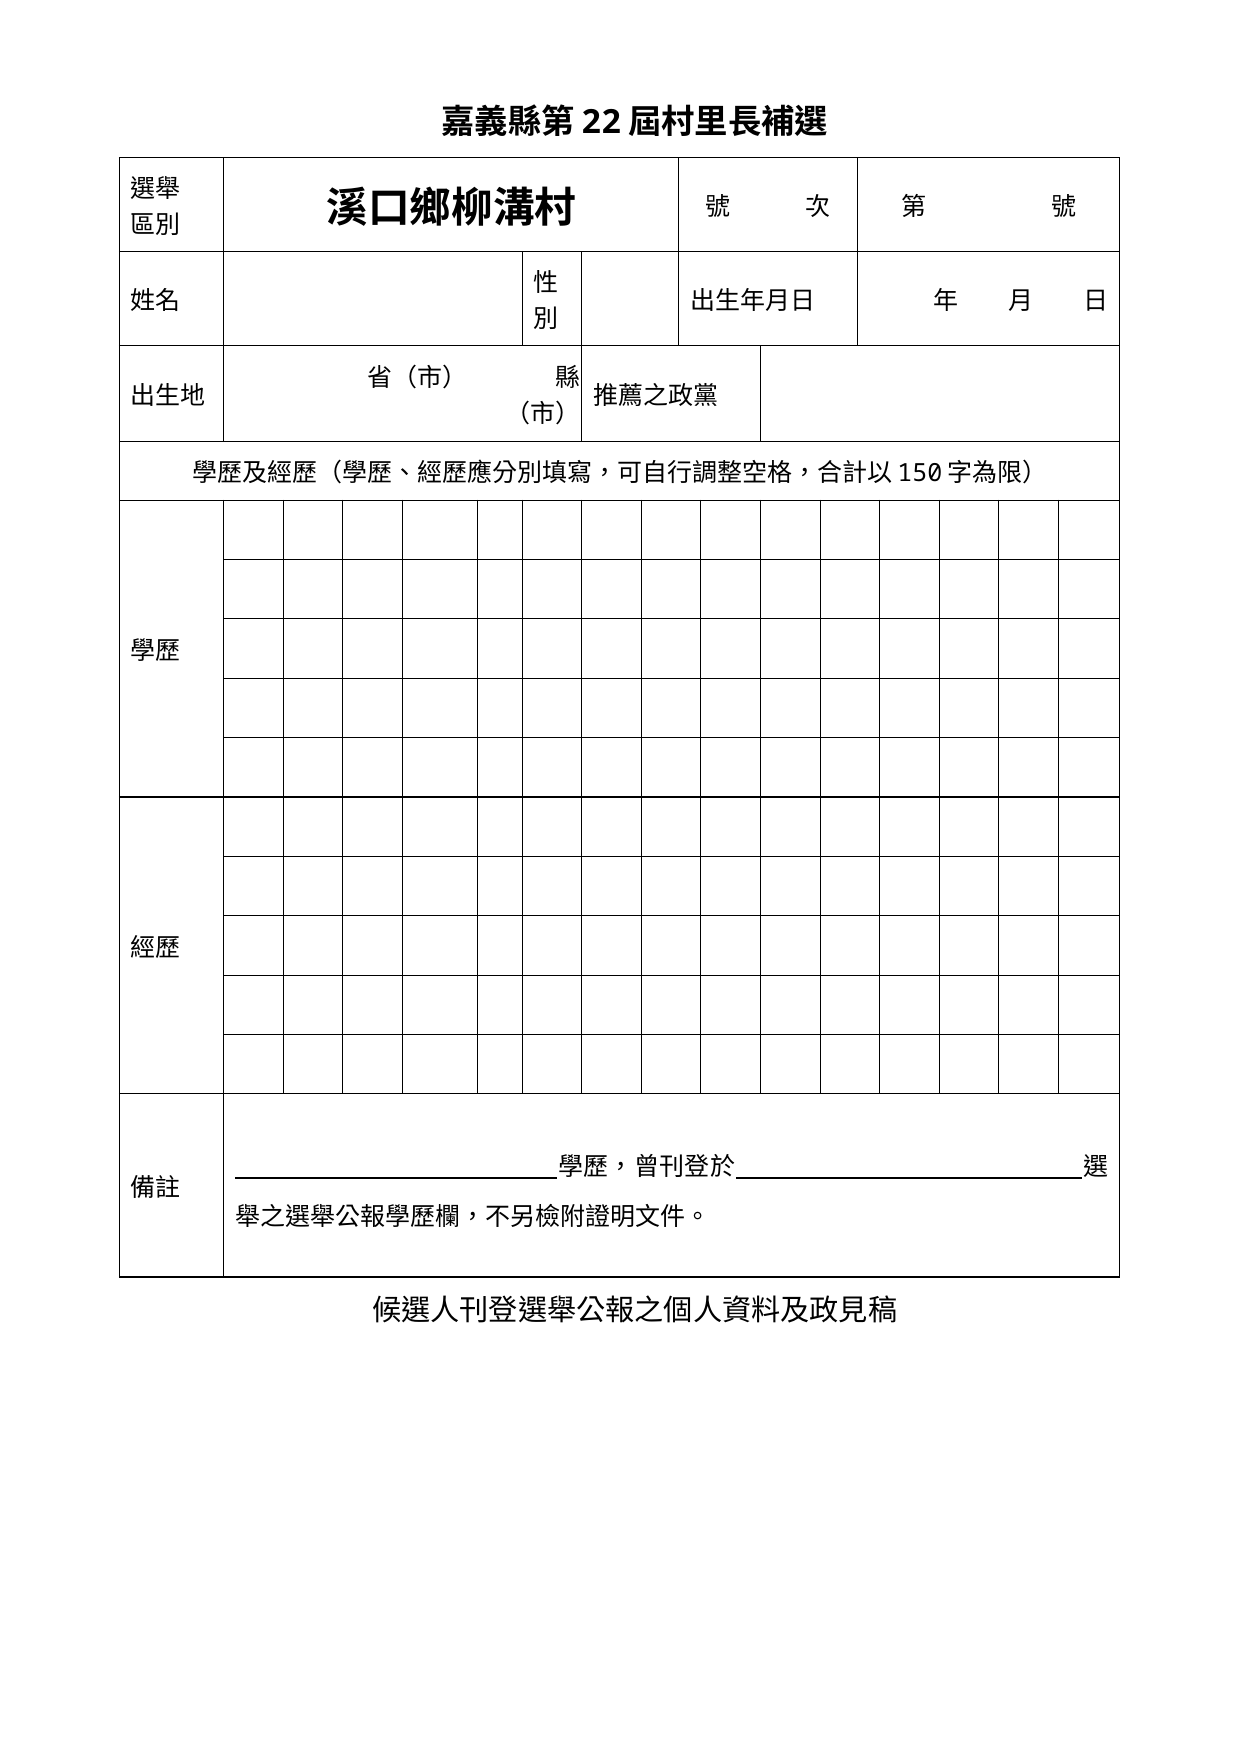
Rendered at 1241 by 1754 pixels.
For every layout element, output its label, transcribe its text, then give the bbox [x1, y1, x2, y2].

table_cell [880, 1035, 939, 1093]
table_cell [701, 1035, 760, 1093]
table_cell [284, 738, 342, 796]
table_cell [701, 679, 760, 737]
table_cell 性別 [523, 252, 581, 345]
table_header 第 號 [858, 158, 1119, 251]
table_cell 推薦之政黨 [582, 346, 760, 441]
table_cell [1059, 501, 1119, 559]
table_cell 姓名 [120, 252, 223, 345]
table_cell [701, 560, 760, 618]
table_header 溪口鄉柳溝村 [224, 158, 678, 251]
table_cell [343, 738, 402, 796]
table_cell [343, 619, 402, 678]
table_cell [403, 738, 477, 796]
table_cell [940, 916, 998, 974]
text 候選人刊登選舉公報之個人資料及政見稿 [119, 1277, 1150, 1332]
table_cell 學歷 [120, 501, 223, 796]
table_cell 經歷 [120, 798, 223, 1093]
table_cell [821, 976, 879, 1034]
table_cell [821, 738, 879, 796]
table_cell [1059, 738, 1119, 796]
table_cell [761, 976, 820, 1034]
table_cell [880, 560, 939, 618]
table_cell [701, 501, 760, 559]
table_cell [940, 679, 998, 737]
table_cell [582, 560, 641, 618]
table_cell [403, 560, 477, 618]
table_cell [761, 501, 820, 559]
table_cell [343, 501, 402, 559]
table_cell [642, 738, 700, 796]
table_cell [821, 1035, 879, 1093]
table_cell [999, 798, 1058, 856]
table_cell [478, 679, 522, 737]
table_cell [582, 857, 641, 915]
table_cell [224, 976, 283, 1034]
table_cell [582, 976, 641, 1034]
table_cell [582, 619, 641, 678]
table_cell [403, 857, 477, 915]
table_cell [821, 916, 879, 974]
table_cell [343, 857, 402, 915]
table_cell [343, 560, 402, 618]
table_cell [224, 560, 283, 618]
table_cell [224, 679, 283, 737]
table_cell [761, 798, 820, 856]
table_cell [999, 738, 1058, 796]
table_cell 年 月 日 [858, 252, 1119, 345]
table_cell [478, 501, 522, 559]
table_cell [582, 916, 641, 974]
table_cell [821, 619, 879, 678]
table_cell [999, 916, 1058, 974]
table_cell [999, 560, 1058, 618]
table_header 選舉 區別 [120, 158, 223, 251]
table_cell [821, 798, 879, 856]
table_cell [523, 916, 581, 974]
table_cell [761, 857, 820, 915]
table_cell [999, 1035, 1058, 1093]
table_cell [642, 679, 700, 737]
table_cell [940, 560, 998, 618]
table_cell [224, 252, 522, 345]
table_cell [940, 857, 998, 915]
table_cell [1059, 679, 1119, 737]
table_cell [999, 619, 1058, 678]
table_cell [761, 738, 820, 796]
table_cell [343, 798, 402, 856]
table_cell [999, 501, 1058, 559]
table_cell [1059, 619, 1119, 678]
table_cell [284, 1035, 342, 1093]
table_cell [343, 976, 402, 1034]
table_cell [642, 560, 700, 618]
text 嘉義縣第22屆村里長補選 [119, 90, 1150, 144]
table_cell [1059, 1035, 1119, 1093]
table_cell [523, 501, 581, 559]
table_cell 學歷及經歷（學歷、經歷應分別填寫，可自行調整空格，合計以150字為限） [120, 442, 1119, 499]
table_cell [523, 619, 581, 678]
table_cell [880, 501, 939, 559]
table_cell [940, 976, 998, 1034]
table_cell [821, 560, 879, 618]
table_cell [642, 1035, 700, 1093]
table_cell [999, 679, 1058, 737]
table_cell [478, 976, 522, 1034]
table_cell [224, 857, 283, 915]
table_cell [284, 798, 342, 856]
table_cell [1059, 857, 1119, 915]
table_header 號 次 [679, 158, 857, 251]
table_cell [940, 619, 998, 678]
table_cell [642, 798, 700, 856]
table_cell [1059, 976, 1119, 1034]
table_cell [224, 1035, 283, 1093]
table_cell [999, 857, 1058, 915]
table_cell [761, 619, 820, 678]
table_cell [284, 560, 342, 618]
table_cell [999, 976, 1058, 1034]
table_cell [761, 679, 820, 737]
table_cell [761, 346, 1119, 441]
table_cell 學歷，曾刊登於 選舉之選舉公報學歷欄，不另檢附證明文件。 [224, 1094, 1119, 1276]
table_cell [478, 916, 522, 974]
table_cell [523, 857, 581, 915]
table_cell [880, 679, 939, 737]
table_cell [940, 798, 998, 856]
table_cell [478, 560, 522, 618]
table_cell [403, 798, 477, 856]
table_cell [582, 798, 641, 856]
table_cell [1059, 916, 1119, 974]
table_cell [880, 976, 939, 1034]
table_cell [343, 679, 402, 737]
table_cell [582, 501, 641, 559]
table_cell [478, 619, 522, 678]
table_cell [224, 501, 283, 559]
table_cell [582, 738, 641, 796]
table_cell [880, 857, 939, 915]
table_cell [642, 916, 700, 974]
table_cell [523, 560, 581, 618]
table_cell [1059, 798, 1119, 856]
table_cell [940, 738, 998, 796]
table_cell [761, 916, 820, 974]
table_cell [821, 857, 879, 915]
table_cell [284, 619, 342, 678]
table_cell [523, 1035, 581, 1093]
table_cell [880, 619, 939, 678]
table_cell [1059, 560, 1119, 618]
table_cell 出生年月日 [679, 252, 857, 345]
table_cell [403, 679, 477, 737]
table_cell [701, 738, 760, 796]
table_cell [940, 501, 998, 559]
table_cell [701, 798, 760, 856]
table_cell [642, 501, 700, 559]
table_cell [582, 679, 641, 737]
table_cell [880, 916, 939, 974]
table_cell [343, 916, 402, 974]
table_cell [478, 1035, 522, 1093]
table_cell [403, 619, 477, 678]
table_cell [701, 976, 760, 1034]
table_cell [284, 679, 342, 737]
table_cell [284, 916, 342, 974]
table_cell [403, 501, 477, 559]
table_cell [523, 798, 581, 856]
table_cell [224, 798, 283, 856]
table_cell [523, 679, 581, 737]
table_cell [821, 501, 879, 559]
table_cell 出生地 [120, 346, 223, 441]
table_cell [940, 1035, 998, 1093]
table_cell [284, 501, 342, 559]
table_cell [478, 738, 522, 796]
table_cell [284, 857, 342, 915]
table_cell [224, 619, 283, 678]
table_cell [642, 976, 700, 1034]
table_cell [403, 916, 477, 974]
table_cell [880, 798, 939, 856]
table_cell [284, 976, 342, 1034]
table_cell [701, 857, 760, 915]
table_cell [761, 560, 820, 618]
table_cell [523, 976, 581, 1034]
table_cell [761, 1035, 820, 1093]
table_cell [478, 798, 522, 856]
table_cell [343, 1035, 402, 1093]
table_cell [821, 679, 879, 737]
table_cell [701, 916, 760, 974]
table_cell [224, 916, 283, 974]
table_cell [523, 738, 581, 796]
table_cell 備註 [120, 1094, 223, 1276]
table_cell [582, 1035, 641, 1093]
table_cell [642, 619, 700, 678]
table_cell [403, 1035, 477, 1093]
table_cell [582, 252, 678, 345]
table_cell [224, 738, 283, 796]
table_cell [701, 619, 760, 678]
table_cell 省（市） 縣（市） [224, 346, 581, 441]
table_cell [642, 857, 700, 915]
table_cell [880, 738, 939, 796]
table_cell [403, 976, 477, 1034]
table_cell [478, 857, 522, 915]
